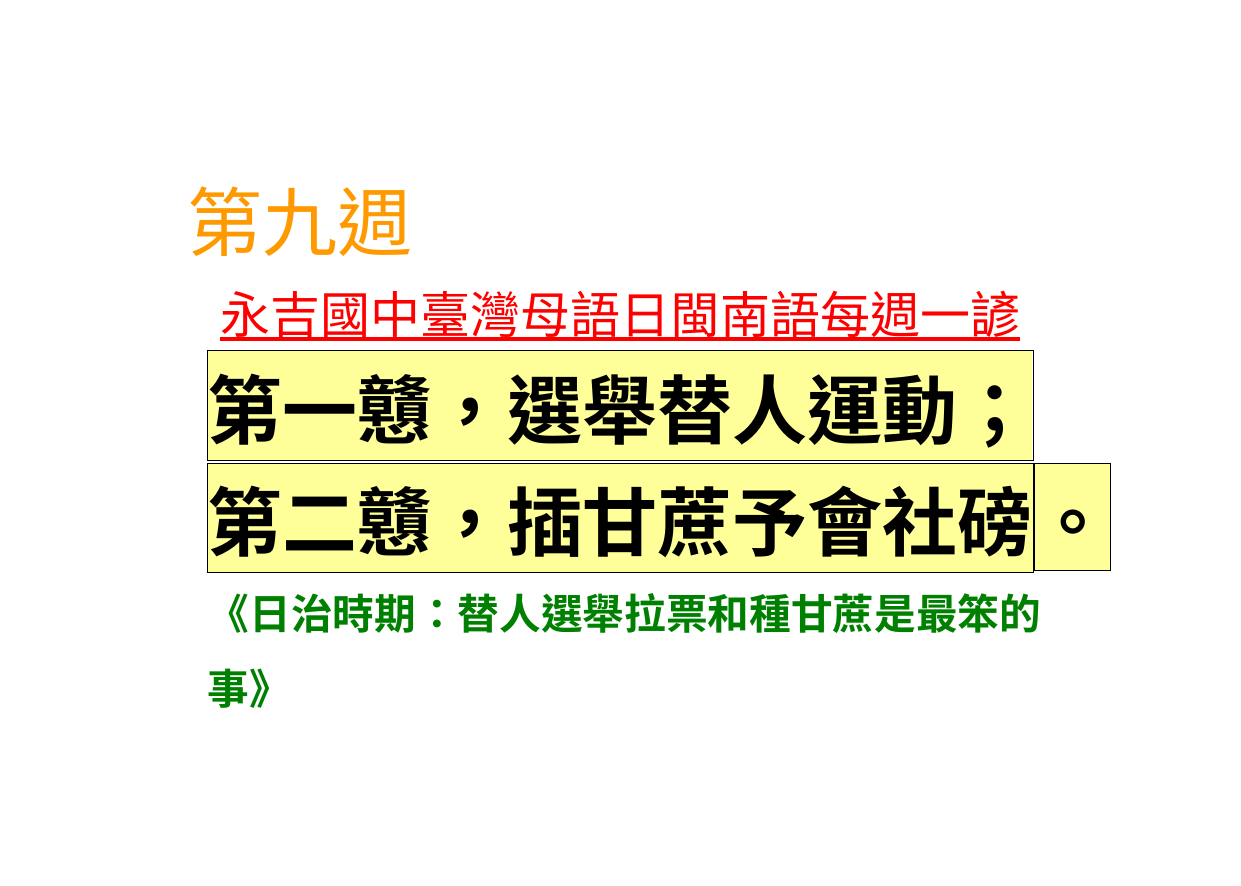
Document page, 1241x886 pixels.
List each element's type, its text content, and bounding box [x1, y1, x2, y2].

text 第一戇，選舉替人運動； [187, 349, 1053, 462]
text 《日治時期：替人選舉拉票和種甘蔗是最笨的事》 [207, 574, 1053, 724]
text 第二戇，插甘蔗予會社磅。 [187, 462, 1033, 574]
text 第二戇，插甘蔗予會社磅。 [1035, 464, 1053, 570]
text 永吉國中臺灣母語日閩南語每週一諺 [187, 274, 1053, 349]
text 第九週 [187, 162, 1053, 274]
text 第二戇，插甘蔗予會社磅。 [208, 464, 1033, 572]
